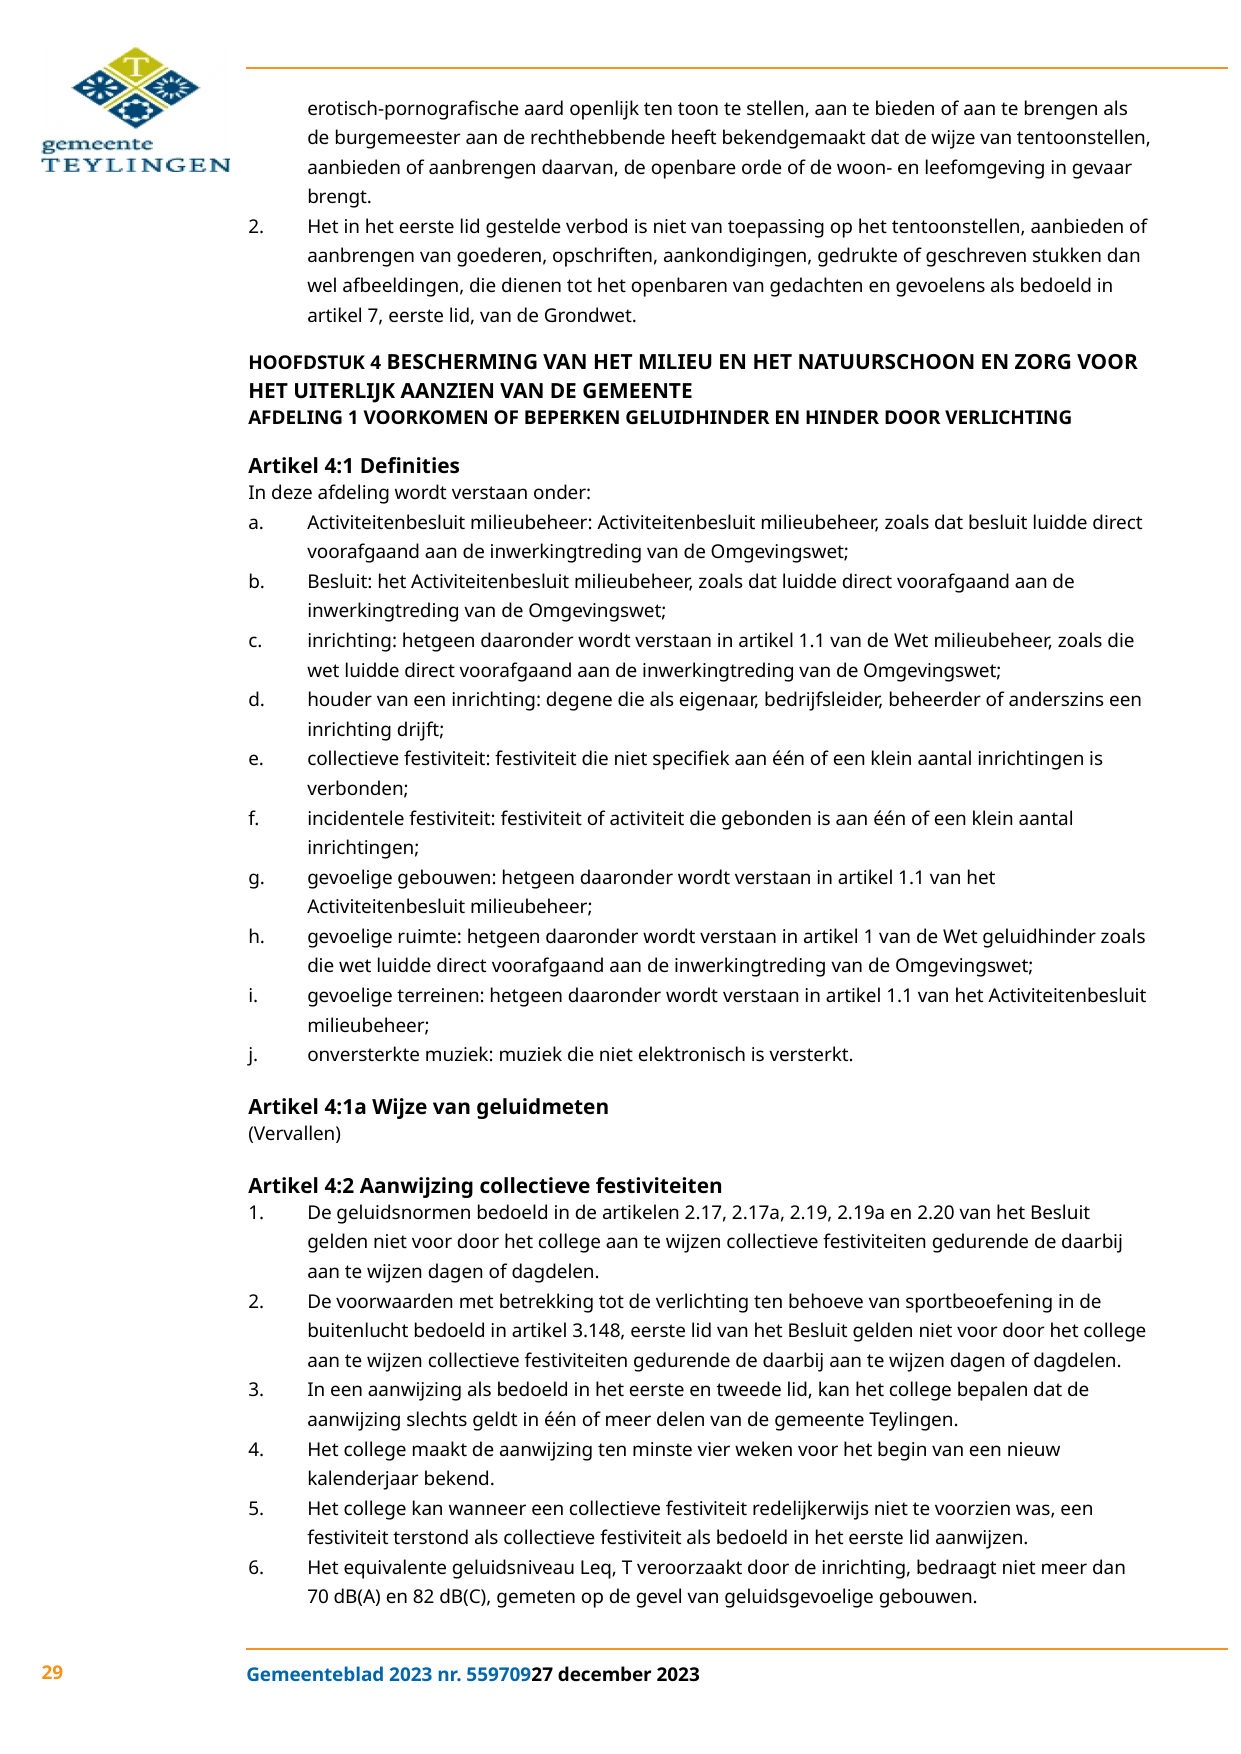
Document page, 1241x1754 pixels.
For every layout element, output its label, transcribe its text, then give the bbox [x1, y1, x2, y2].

list Het college maakt de aanwijzing ten minste vier weken voor het begin van een nieuw kalenderjaar bekend. [248, 1436, 1152, 1491]
text Artikel 4:2 Aanwijzing collectieve festiviteiten [248, 1171, 1152, 1199]
text Artikel 4:1a Wijze van geluidmeten [248, 1092, 1152, 1120]
text Artikel 4:1 Definities [248, 451, 1152, 479]
list gevoelige ruimte: hetgeen daaronder wordt verstaan in artikel 1 van de Wet geluidhinder zoals die wet luidde direct voorafgaand aan de inwerkingtreding van de Omgevingswet; [248, 923, 1152, 978]
list Het in het eerste lid gestelde verbod is niet van toepassing op het tentoonstellen, aanbieden of aanbrengen van goederen, opschriften, aankondigingen, gedrukte of geschreven stukken dan wel afbeeldingen, die dienen tot het openbaren van gedachten en gevoelens als bedoeld in artikel 7, eerste lid, van de Grondwet. [248, 213, 1152, 328]
list Besluit: het Activiteitenbesluit milieubeheer, zoals dat luidde direct voorafgaand aan de inwerkingtreding van de Omgevingswet; [248, 568, 1152, 623]
list De geluidsnormen bedoeld in de artikelen 2.17, 2.17a, 2.19, 2.19a en 2.20 van het Besluit gelden niet voor door het college aan te wijzen collectieve festiviteiten gedurende de daarbij aan te wijzen dagen of dagdelen. [248, 1199, 1152, 1284]
list De voorwaarden met betrekking tot de verlichting ten behoeve van sportbeoefening in de buitenlucht bedoeld in artikel 3.148, eerste lid van het Besluit gelden niet voor door het college aan te wijzen collectieve festiviteiten gedurende de daarbij aan te wijzen dagen of dagdelen. [248, 1288, 1152, 1373]
list onversterkte muziek: muziek die niet elektronisch is versterkt. [248, 1041, 1152, 1067]
list gevoelige gebouwen: hetgeen daaronder wordt verstaan in artikel 1.1 van het Activiteitenbesluit milieubeheer; [248, 864, 1152, 919]
text HOOFDSTUK 4 BESCHERMING VAN HET MILIEU EN HET NATUURSCHOON EN ZORG VOOR HET UITERLIJK AANZIEN VAN DE GEMEENTE [248, 347, 1152, 404]
list erotisch-pornografische aard openlijk ten toon te stellen, aan te bieden of aan te brengen als de burgemeester aan de rechthebbende heeft bekendgemaakt dat de wijze van tentoonstellen, aanbieden of aanbrengen daarvan, de openbare orde of de woon- en leefomgeving in gevaar brengt. [248, 95, 1152, 209]
list incidentele festiviteit: festiviteit of activiteit die gebonden is aan één of een klein aantal inrichtingen; [248, 805, 1152, 860]
list collectieve festiviteit: festiviteit die niet specifiek aan één of een klein aantal inrichtingen is verbonden; [248, 746, 1152, 801]
list Activiteitenbesluit milieubeheer: Activiteitenbesluit milieubeheer, zoals dat besluit luidde direct voorafgaand aan de inwerkingtreding van de Omgevingswet; [248, 509, 1152, 564]
text (Vervallen) [248, 1120, 1152, 1146]
text AFDELING 1 VOORKOMEN OF BEPERKEN GELUIDHINDER EN HINDER DOOR VERLICHTING [248, 404, 1152, 430]
text In deze afdeling wordt verstaan onder: [248, 479, 1152, 505]
list gevoelige terreinen: hetgeen daaronder wordt verstaan in artikel 1.1 van het Activiteitenbesluit milieubeheer; [248, 982, 1152, 1038]
picture [41, 47, 231, 172]
list In een aanwijzing als bedoeld in het eerste en tweede lid, kan het college bepalen dat de aanwijzing slechts geldt in één of meer delen van de gemeente Teylingen. [248, 1377, 1152, 1432]
list Het equivalente geluidsniveau Leq, T veroorzaakt door de inrichting, bedraagt niet meer dan 70 dB(A) en 82 dB(C), gemeten op de gevel van geluidsgevoelige gebouwen. [248, 1554, 1152, 1609]
list Het college kan wanneer een collectieve festiviteit redelijkerwijs niet te voorzien was, een festiviteit terstond als collectieve festiviteit als bedoeld in het eerste lid aanwijzen. [248, 1495, 1152, 1550]
list houder van een inrichting: degene die als eigenaar, bedrijfsleider, beheerder of anderszins een inrichting drijft; [248, 686, 1152, 742]
list inrichting: hetgeen daaronder wordt verstaan in artikel 1.1 van de Wet milieubeheer, zoals die wet luidde direct voorafgaand aan de inwerkingtreding van de Omgevingswet; [248, 627, 1152, 683]
